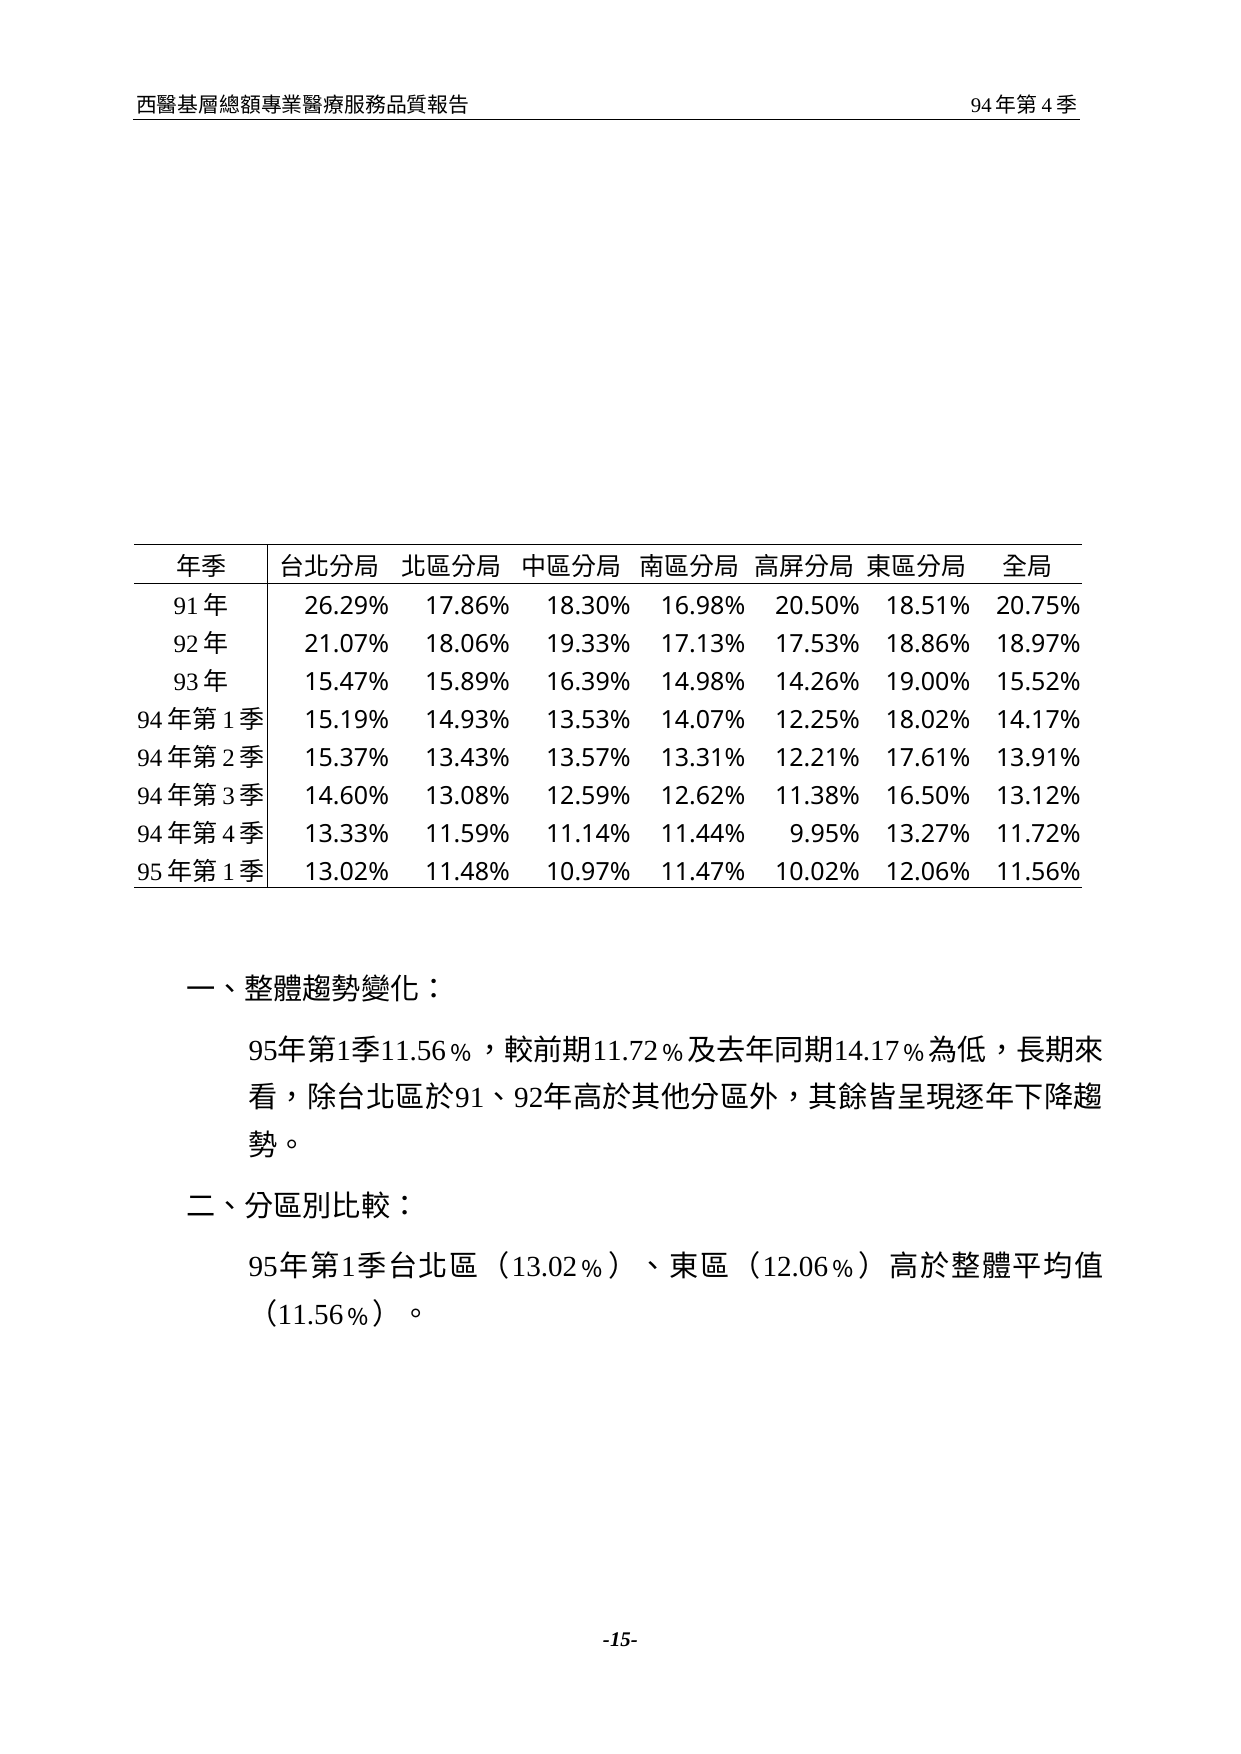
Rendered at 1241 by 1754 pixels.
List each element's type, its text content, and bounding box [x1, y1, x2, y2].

table_cell 11.47% [632, 849, 747, 887]
table_cell 12.06% [861, 849, 972, 887]
table_cell 15.52% [972, 660, 1082, 698]
table_cell 21.07% [268, 622, 390, 660]
table_cell 13.43% [390, 736, 511, 773]
table_cell 93年 [134, 660, 267, 698]
table_cell 12.62% [632, 774, 747, 811]
table_cell 15.47% [268, 660, 390, 698]
table_cell 13.12% [972, 774, 1082, 811]
table_header 年季 [134, 545, 267, 583]
text 95年第1季台北區（13.02﹪）、東區（12.06﹪）高於整體平均值（11.56﹪）。 [248, 1238, 1104, 1334]
table_cell 11.59% [390, 811, 511, 849]
table_cell 17.13% [632, 622, 747, 660]
table_cell 12.21% [747, 736, 861, 773]
table_cell 13.08% [390, 774, 511, 811]
table_cell 14.60% [268, 774, 390, 811]
table_cell 14.93% [390, 698, 511, 736]
table_cell 12.25% [747, 698, 861, 736]
table_cell 13.57% [511, 736, 632, 773]
table_cell 10.02% [747, 849, 861, 887]
table_cell 16.39% [511, 660, 632, 698]
table_cell 20.75% [972, 584, 1082, 622]
table_cell 19.00% [861, 660, 972, 698]
table_header 台北分局 [268, 545, 390, 583]
table_cell 11.44% [632, 811, 747, 849]
table_cell 18.86% [861, 622, 972, 660]
table_cell 14.98% [632, 660, 747, 698]
table_cell 18.30% [511, 584, 632, 622]
table_cell 13.91% [972, 736, 1082, 773]
table_cell 11.48% [390, 849, 511, 887]
table_cell 20.50% [747, 584, 861, 622]
table_cell 26.29% [268, 584, 390, 622]
table_cell 94年第2季 [134, 736, 267, 773]
table_cell 94年第4季 [134, 811, 267, 849]
table_cell 10.97% [511, 849, 632, 887]
table_header 高屏分局 [747, 545, 861, 583]
table_cell 17.61% [861, 736, 972, 773]
table_cell 14.07% [632, 698, 747, 736]
table_cell 14.17% [972, 698, 1082, 736]
table_cell 18.06% [390, 622, 511, 660]
table_cell 16.50% [861, 774, 972, 811]
table_cell 12.59% [511, 774, 632, 811]
table_cell 11.56% [972, 849, 1082, 887]
table_cell 91年 [134, 584, 267, 622]
table_header 東區分局 [861, 545, 972, 583]
table_cell 17.86% [390, 584, 511, 622]
text 95年第1季11.56﹪，較前期11.72﹪及去年同期14.17﹪為低，長期來看，除台北區於91、92年高於其他分區外，其餘皆呈現逐年下降趨勢。 [248, 1022, 1104, 1165]
text 二、分區別比較： [186, 1178, 1104, 1226]
table_cell 11.72% [972, 811, 1082, 849]
table_cell 95年第1季 [134, 849, 267, 887]
table_cell 18.02% [861, 698, 972, 736]
table_cell 94年第3季 [134, 774, 267, 811]
table_cell 15.89% [390, 660, 511, 698]
table_cell 13.53% [511, 698, 632, 736]
table_cell 18.97% [972, 622, 1082, 660]
table_cell 17.53% [747, 622, 861, 660]
table_cell 11.38% [747, 774, 861, 811]
table_cell 16.98% [632, 584, 747, 622]
table_cell 18.51% [861, 584, 972, 622]
table_cell 13.27% [861, 811, 972, 849]
text 一、整體趨勢變化： [186, 961, 1104, 1009]
table_cell 15.19% [268, 698, 390, 736]
table_cell 9.95% [747, 811, 861, 849]
table_cell 15.37% [268, 736, 390, 773]
table_header 中區分局 [511, 545, 632, 583]
table_cell 92年 [134, 622, 267, 660]
table_cell 14.26% [747, 660, 861, 698]
table_header 北區分局 [390, 545, 511, 583]
table_cell 11.14% [511, 811, 632, 849]
table_header 南區分局 [632, 545, 747, 583]
table_header 全局 [972, 545, 1082, 583]
table_cell 94年第1季 [134, 698, 267, 736]
table_cell 13.33% [268, 811, 390, 849]
table_cell 13.02% [268, 849, 390, 887]
table_cell 19.33% [511, 622, 632, 660]
table_cell 13.31% [632, 736, 747, 773]
